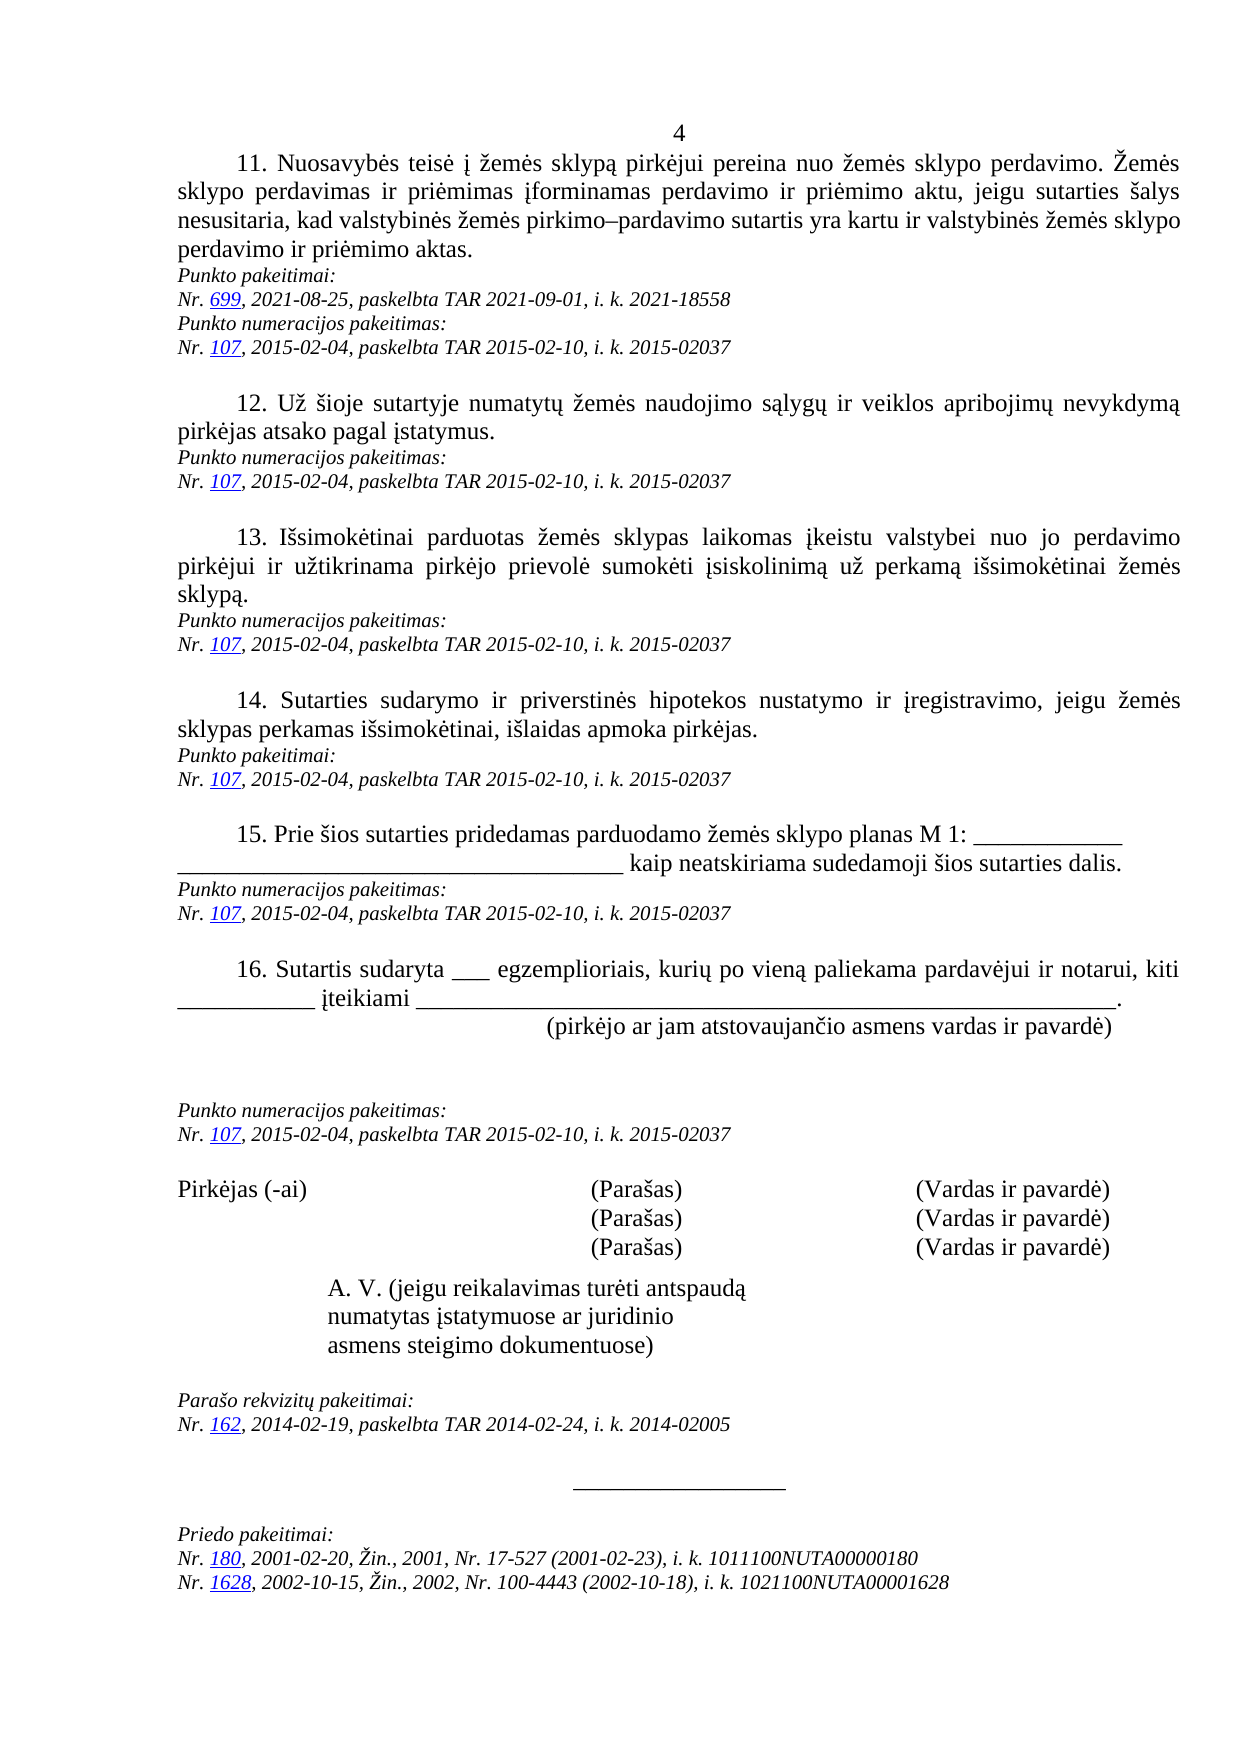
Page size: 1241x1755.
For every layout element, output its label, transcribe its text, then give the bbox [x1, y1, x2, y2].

text Nr. 107, 2015-02-04, paskelbta TAR 2015-02-10, i. k. 2015-02037 [177, 901, 1181, 925]
text Punkto numeracijos pakeitimas: [177, 608, 1181, 632]
text _ kaip neatskiriama sudedamoji šios sutarties dalis. [177, 848, 1181, 877]
text (Parašas) (Vardas ir pavardė) [177, 1232, 1181, 1261]
text (Parašas) (Vardas ir pavardė) [177, 1203, 1181, 1232]
text (pirkėjo ar jam atstovaujančio asmens vardas ir pavardė) [546, 1011, 1181, 1040]
text Punkto pakeitimai: [177, 743, 1181, 767]
text Nr. 699, 2021-08-25, paskelbta TAR 2021-09-01, i. k. 2021-18558 [177, 287, 1181, 311]
text Nr. 107, 2015-02-04, paskelbta TAR 2015-02-10, i. k. 2015-02037 [177, 632, 1181, 656]
text 13. Išsimokėtinai parduotas žemės sklypas laikomas įkeistu valstybei nuo jo perdavimo pirkėjui ir užtikrinama pirkėjo prievolė sumokėti įsiskolinimą už perkamą išsimokėtinai žemės sklypą. [177, 522, 1181, 608]
text 15. Prie šios sutarties pridedamas parduodamo žemės sklypo planas M 1: [177, 819, 1181, 848]
text asmens steigimo dokumentuose) [252, 1330, 1181, 1359]
text Punkto pakeitimai: [177, 263, 1181, 287]
text Punkto numeracijos pakeitimas: [177, 1098, 1181, 1122]
text Priedo pakeitimai: [177, 1522, 1181, 1546]
text Nr. 107, 2015-02-04, paskelbta TAR 2015-02-10, i. k. 2015-02037 [177, 469, 1181, 493]
text Parašo rekvizitų pakeitimai: [177, 1388, 1181, 1412]
text Nr. 107, 2015-02-04, paskelbta TAR 2015-02-10, i. k. 2015-02037 [177, 767, 1181, 791]
text 14. Sutarties sudarymo ir priverstinės hipotekos nustatymo ir įregistravimo, jeigu žemės sklypas perkamas išsimokėtinai, išlaidas apmoka pirkėjas. [177, 685, 1181, 743]
text Punkto numeracijos pakeitimas: [177, 311, 1181, 335]
text 12. Už šioje sutartyje numatytų žemės naudojimo sąlygų ir veiklos apribojimų nevykdymą pirkėjas atsako pagal įstatymus. [177, 388, 1181, 445]
text 16. Sutartis sudaryta ___ egzemplioriais, kurių po vieną paliekama pardavėjui ir notarui, kiti ___________ įteikiami . [177, 954, 1181, 1011]
text A. V. (jeigu reikalavimas turėti antspaudą [252, 1273, 1181, 1301]
text Nr. 1628, 2002-10-15, Žin., 2002, Nr. 100-4443 (2002-10-18), i. k. 1021100NUTA00001628 [177, 1570, 1181, 1594]
text Punkto numeracijos pakeitimas: [177, 877, 1181, 901]
text Pirkėjas (-ai) (Parašas) (Vardas ir pavardė) [177, 1174, 1181, 1203]
text _________________ [177, 1464, 1181, 1493]
text Punkto numeracijos pakeitimas: [177, 445, 1181, 469]
text Nr. 107, 2015-02-04, paskelbta TAR 2015-02-10, i. k. 2015-02037 [177, 1122, 1181, 1146]
text Nr. 162, 2014-02-19, paskelbta TAR 2014-02-24, i. k. 2014-02005 [177, 1412, 1181, 1436]
text numatytas įstatymuose ar juridinio [252, 1301, 1181, 1330]
text 11. Nuosavybės teisė į žemės sklypą pirkėjui pereina nuo žemės sklypo perdavimo. Žemės sklypo perdavimas ir priėmimas įforminamas perdavimo ir priėmimo aktu, jeigu sutarties šalys nesusitaria, kad valstybinės žemės pirkimo–pardavimo sutartis yra kartu ir valstybinės žemės sklypo perdavimo ir priėmimo aktas. [177, 148, 1181, 263]
text Nr. 107, 2015-02-04, paskelbta TAR 2015-02-10, i. k. 2015-02037 [177, 335, 1181, 359]
text Nr. 180, 2001-02-20, Žin., 2001, Nr. 17-527 (2001-02-23), i. k. 1011100NUTA00000180 [177, 1546, 1181, 1570]
